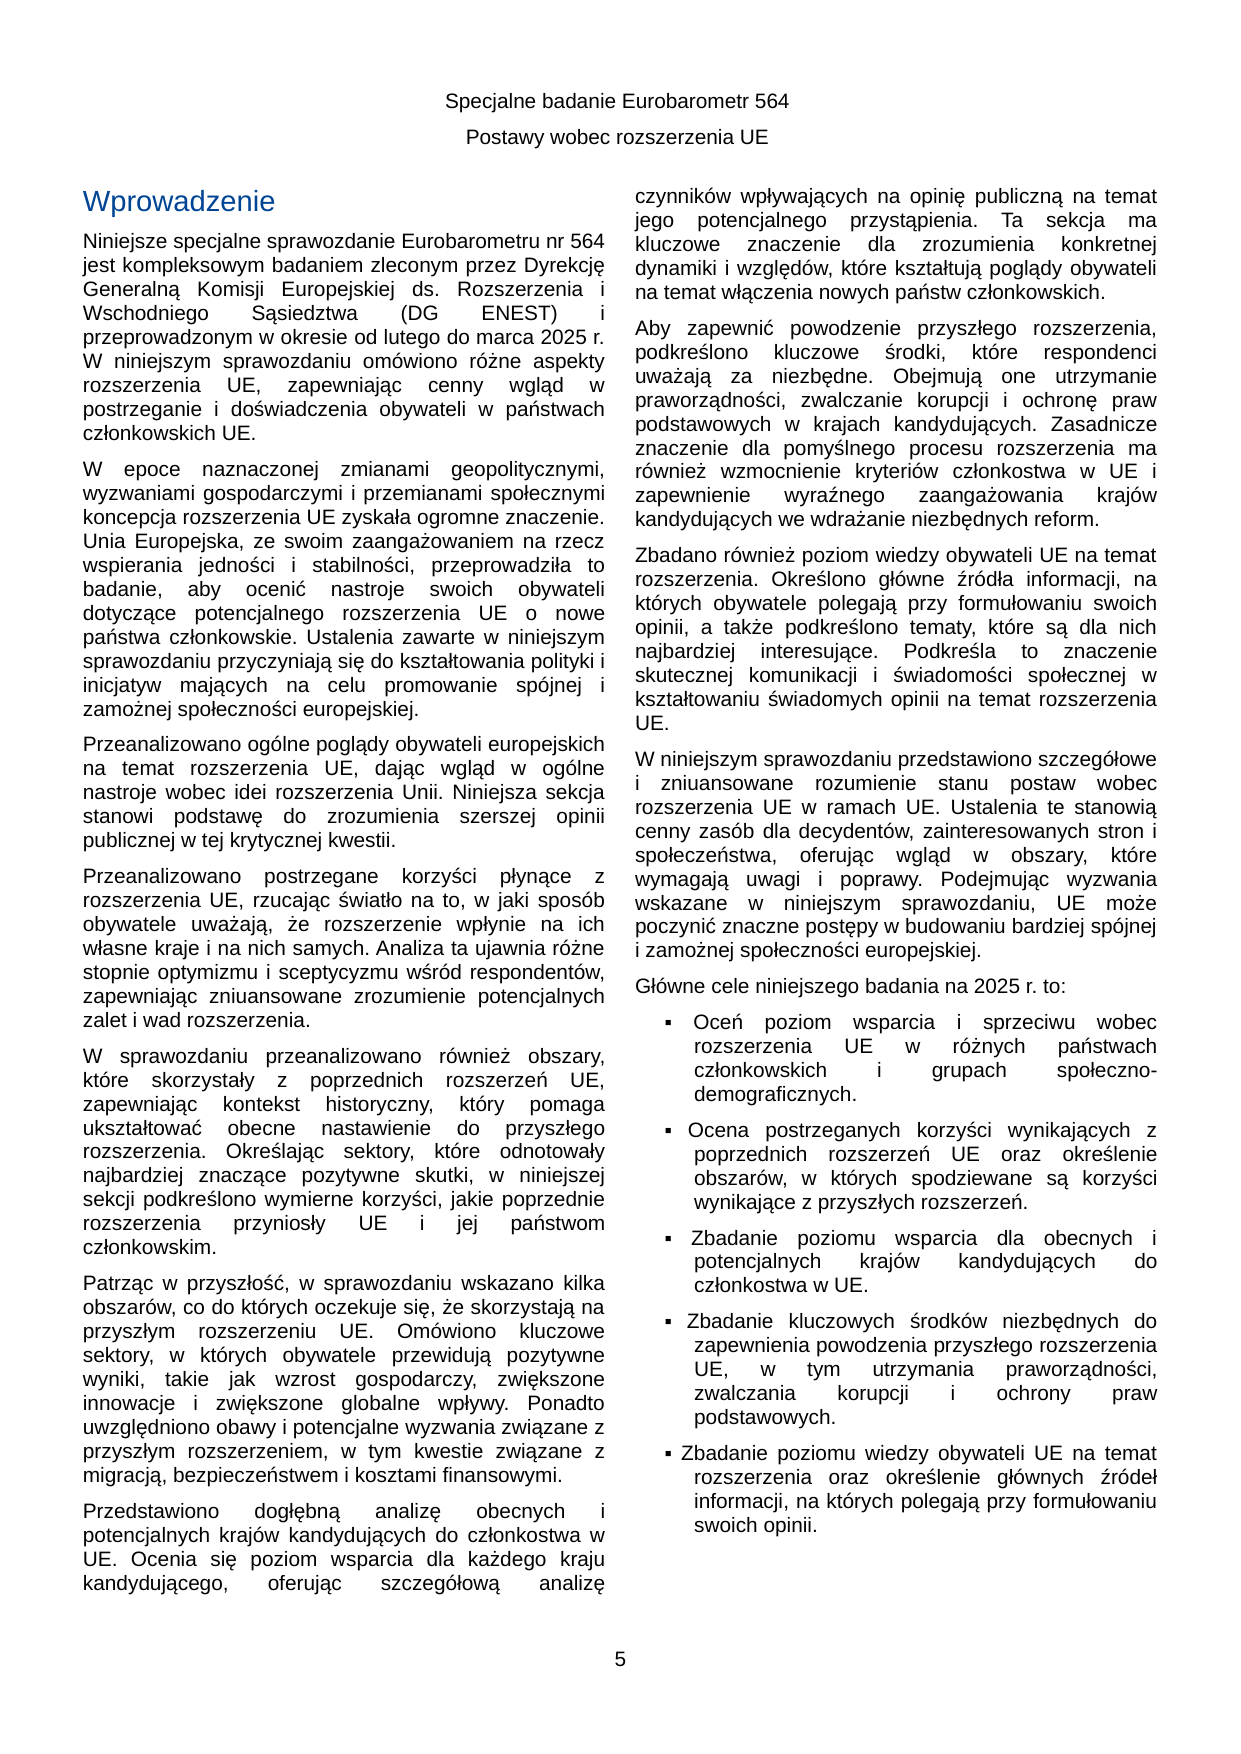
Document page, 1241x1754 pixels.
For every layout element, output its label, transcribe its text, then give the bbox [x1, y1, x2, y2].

text ▪ Oceń poziom wsparcia i sprzeciwu wobec rozszerzenia UE w różnych państwach członkowskich i grupach społeczno-demograficznych. [664, 1010, 1157, 1106]
text Przeanalizowano ogólne poglądy obywateli europejskich na temat rozszerzenia UE, dając wgląd w ogólne nastroje wobec idei rozszerzenia Unii. Niniejsza sekcja stanowi podstawę do zrozumienia szerszej opinii publicznej w tej krytycznej kwestii. [83, 732, 605, 852]
text czynników wpływających na opinię publiczną na temat jego potencjalnego przystąpienia. Ta sekcja ma kluczowe znaczenie dla zrozumienia konkretnej dynamiki i względów, które kształtują poglądy obywateli na temat włączenia nowych państw członkowskich. [635, 184, 1157, 304]
text Przedstawiono dogłębną analizę obecnych i potencjalnych krajów kandydujących do członkostwa w UE. Ocenia się poziom wsparcia dla każdego kraju kandydującego, oferując szczegółową analizę [83, 1498, 605, 1594]
text Przeanalizowano postrzegane korzyści płynące z rozszerzenia UE, rzucając światło na to, w jaki sposób obywatele uważają, że rozszerzenie wpłynie na ich własne kraje i na nich samych. Analiza ta ujawnia różne stopnie optymizmu i sceptycyzmu wśród respondentów, zapewniając zniuansowane zrozumienie potencjalnych zalet i wad rozszerzenia. [83, 864, 605, 1032]
text W sprawozdaniu przeanalizowano również obszary, które skorzystały z poprzednich rozszerzeń UE, zapewniając kontekst historyczny, który pomaga ukształtować obecne nastawienie do przyszłego rozszerzenia. Określając sektory, które odnotowały najbardziej znaczące pozytywne skutki, w niniejszej sekcji podkreślono wymierne korzyści, jakie poprzednie rozszerzenia przyniosły UE i jej państwom członkowskim. [83, 1043, 605, 1259]
text Patrząc w przyszłość, w sprawozdaniu wskazano kilka obszarów, co do których oczekuje się, że skorzystają na przyszłym rozszerzeniu UE. Omówiono kluczowe sektory, w których obywatele przewidują pozytywne wyniki, takie jak wzrost gospodarczy, zwiększone innowacje i zwiększone globalne wpływy. Ponadto uwzględniono obawy i potencjalne wyzwania związane z przyszłym rozszerzeniem, w tym kwestie związane z migracją, bezpieczeństwem i kosztami finansowymi. [83, 1271, 605, 1487]
text ▪ Ocena postrzeganych korzyści wynikających z poprzednich rozszerzeń UE oraz określenie obszarów, w których spodziewane są korzyści wynikające z przyszłych rozszerzeń. [664, 1118, 1157, 1213]
text Wprowadzenie [83, 184, 605, 217]
text Niniejsze specjalne sprawozdanie Eurobarometru nr 564 jest kompleksowym badaniem zleconym przez Dyrekcję Generalną Komisji Europejskiej ds. Rozszerzenia i Wschodniego Sąsiedztwa (DG ENEST) i przeprowadzonym w okresie od lutego do marca 2025 r. W niniejszym sprawozdaniu omówiono różne aspekty rozszerzenia UE, zapewniając cenny wgląd w postrzeganie i doświadczenia obywateli w państwach członkowskich UE. [83, 229, 605, 445]
text W niniejszym sprawozdaniu przedstawiono szczegółowe i zniuansowane rozumienie stanu postaw wobec rozszerzenia UE w ramach UE. Ustalenia te stanowią cenny zasób dla decydentów, zainteresowanych stron i społeczeństwa, oferując wgląd w obszary, które wymagają uwagi i poprawy. Podejmując wyzwania wskazane w niniejszym sprawozdaniu, UE może poczynić znaczne postępy w budowaniu bardziej spójnej i zamożnej społeczności europejskiej. [635, 747, 1157, 962]
text ▪ Zbadanie poziomu wiedzy obywateli UE na temat rozszerzenia oraz określenie głównych źródeł informacji, na których polegają przy formułowaniu swoich opinii. [664, 1441, 1157, 1537]
text Aby zapewnić powodzenie przyszłego rozszerzenia, podkreślono kluczowe środki, które respondenci uważają za niezbędne. Obejmują one utrzymanie praworządności, zwalczanie korupcji i ochronę praw podstawowych w krajach kandydujących. Zasadnicze znaczenie dla pomyślnego procesu rozszerzenia ma również wzmocnienie kryteriów członkostwa w UE i zapewnienie wyraźnego zaangażowania krajów kandydujących we wdrażanie niezbędnych reform. [635, 316, 1157, 531]
text W epoce naznaczonej zmianami geopolitycznymi, wyzwaniami gospodarczymi i przemianami społecznymi koncepcja rozszerzenia UE zyskała ogromne znaczenie. Unia Europejska, ze swoim zaangażowaniem na rzecz wspierania jedności i stabilności, przeprowadziła to badanie, aby ocenić nastroje swoich obywateli dotyczące potencjalnego rozszerzenia UE o nowe państwa członkowskie. Ustalenia zawarte w niniejszym sprawozdaniu przyczyniają się do kształtowania polityki i inicjatyw mających na celu promowanie spójnej i zamożnej społeczności europejskiej. [83, 457, 605, 720]
text ▪ Zbadanie poziomu wsparcia dla obecnych i potencjalnych krajów kandydujących do członkostwa w UE. [664, 1225, 1157, 1297]
text ▪ Zbadanie kluczowych środków niezbędnych do zapewnienia powodzenia przyszłego rozszerzenia UE, w tym utrzymania praworządności, zwalczania korupcji i ochrony praw podstawowych. [664, 1309, 1157, 1429]
text Zbadano również poziom wiedzy obywateli UE na temat rozszerzenia. Określono główne źródła informacji, na których obywatele polegają przy formułowaniu swoich opinii, a także podkreślono tematy, które są dla nich najbardziej interesujące. Podkreśla to znaczenie skutecznej komunikacji i świadomości społecznej w kształtowaniu świadomych opinii na temat rozszerzenia UE. [635, 543, 1157, 735]
text Główne cele niniejszego badania na 2025 r. to: [635, 974, 1157, 998]
